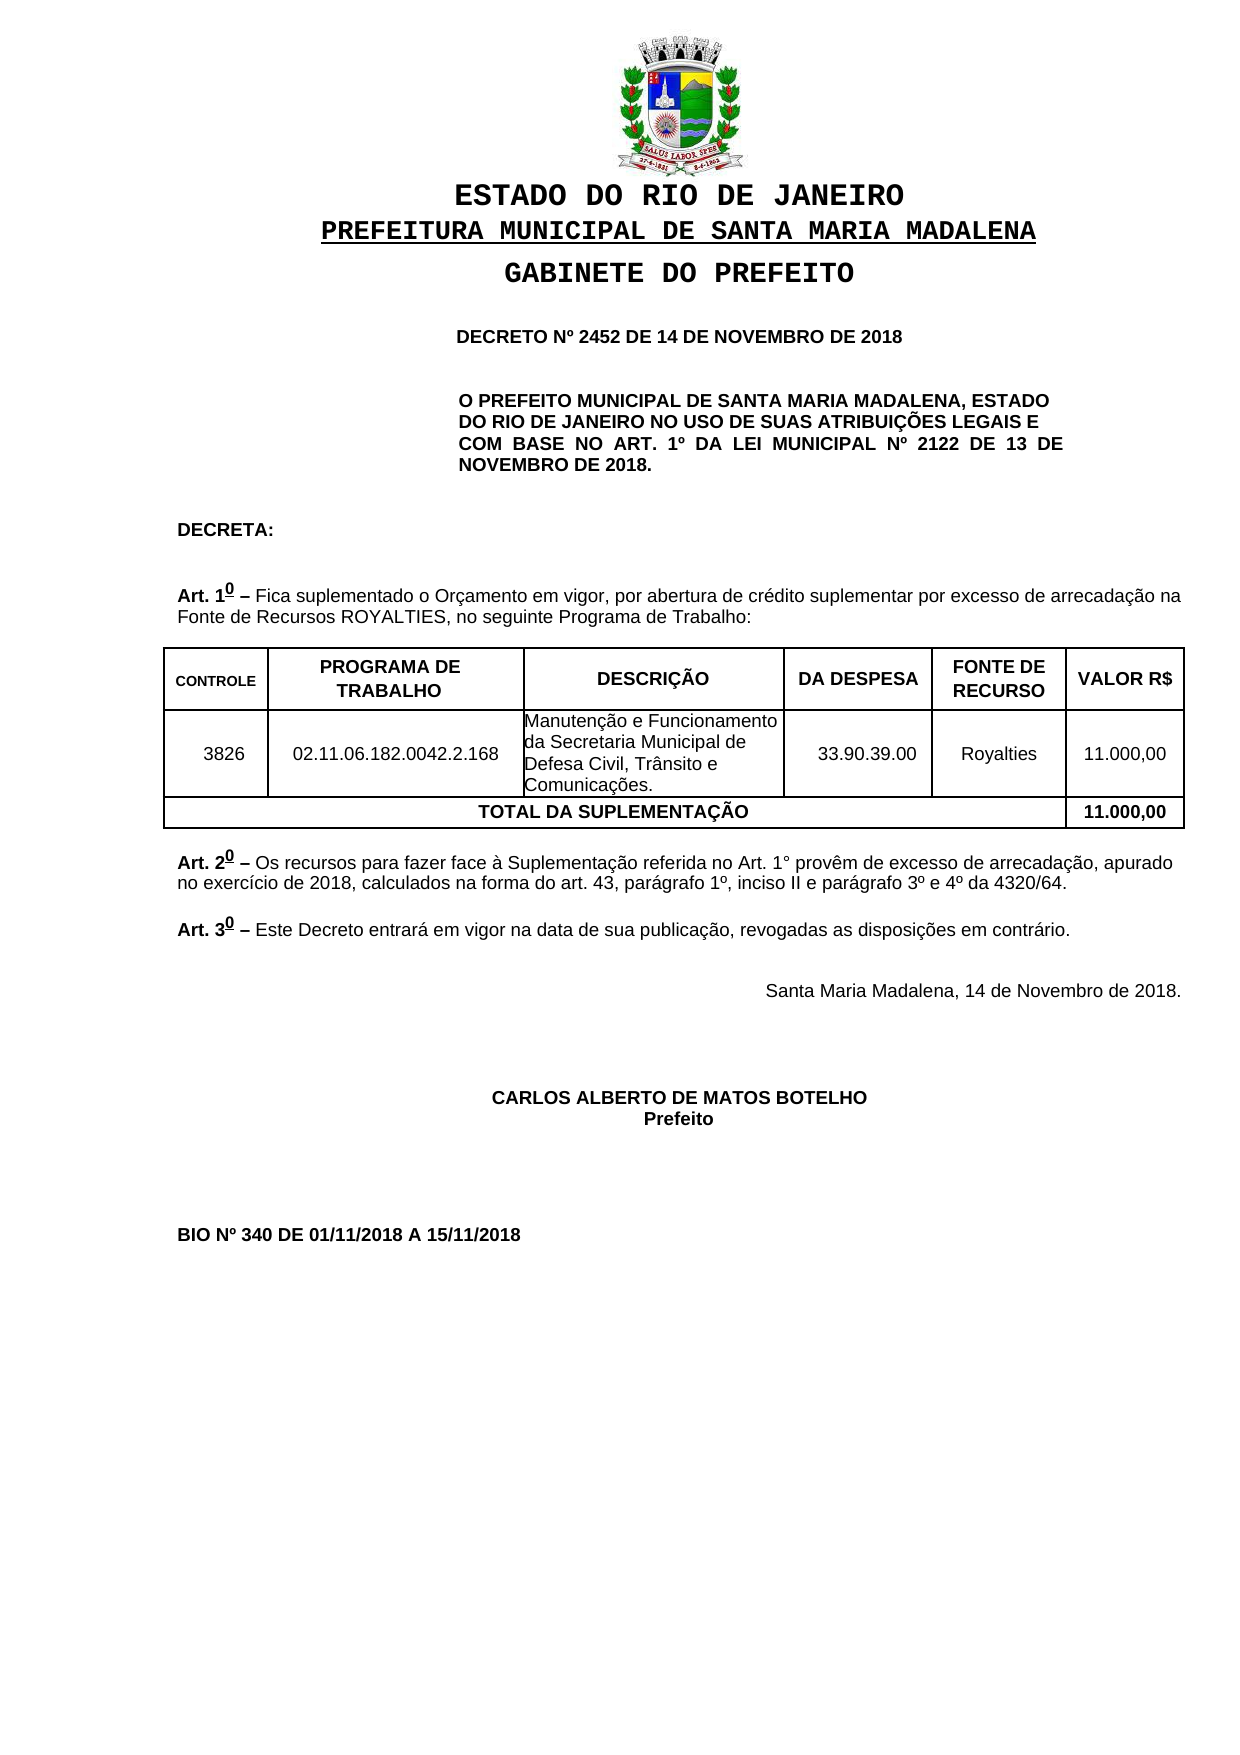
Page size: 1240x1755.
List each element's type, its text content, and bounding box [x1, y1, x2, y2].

table_cell [165, 711, 267, 731]
text Art. 10 – Fica suplementado o Orçamento em vigor, por abertura de crédito suplementar por excesso de arrecadação na Fonte de Recursos ROYALTIES, no seguinte Programa de Trabalho: [177, 583, 1181, 627]
table_cell Manutenção e Funcionamento [525, 711, 783, 731]
table_cell [165, 798, 268, 822]
table_cell [268, 823, 472, 827]
table_cell 3826 [165, 731, 267, 764]
table_cell [165, 764, 267, 774]
table_cell [932, 798, 1065, 822]
table_cell RECURSO [933, 678, 1065, 701]
table_cell [525, 690, 783, 701]
table_cell [1067, 690, 1183, 701]
table_cell [472, 701, 523, 709]
table_cell [269, 775, 472, 796]
table_cell 11.000,00 [1067, 798, 1183, 822]
table_cell [785, 764, 931, 774]
table_cell [785, 701, 931, 709]
table_cell [269, 711, 472, 731]
table_cell [933, 711, 1065, 731]
table_header CONTROLE [165, 649, 267, 689]
table_cell da Secretaria Municipal de [525, 731, 783, 753]
text ESTADO DO RIO DE JANEIRO [454, 179, 1183, 215]
table_cell [165, 775, 267, 796]
text Art. 30 – Este Decreto entrará em vigor na data de sua publicação, revogadas as disposições em contrário. [177, 913, 1183, 942]
table_cell [784, 798, 932, 822]
table_cell Defesa Civil, Trânsito e [525, 753, 783, 774]
text Art. 20 – Os recursos para fazer face à Suplementação referida no Art. 1° provêm de excesso de arrecadação, apurado no exercício de 2018, calculados na forma do art. 43, parágrafo 1º, inciso II e parágrafo 3º e 4º da 4320/64. [177, 849, 1181, 893]
table_cell [524, 823, 784, 827]
text GABINETE DO PREFEITO [504, 258, 1183, 291]
table_cell [933, 764, 1065, 774]
table_cell Royalties [933, 731, 1065, 764]
table_cell [269, 764, 472, 774]
table_cell Comunicações. [525, 775, 783, 796]
table_cell [1067, 775, 1183, 796]
table_header DA DESPESA [785, 649, 931, 689]
table_cell TRABALHO [269, 678, 472, 701]
table_header DESCRIÇÃO [525, 649, 783, 689]
table_cell [525, 701, 783, 709]
table_cell [1067, 711, 1183, 731]
text DECRETO Nº 2452 DE 14 DE NOVEMBRO DE 2018 [456, 326, 1183, 347]
table_cell [165, 690, 267, 701]
text O PREFEITO MUNICIPAL DE SANTA MARIA MADALENA, ESTADO [458, 391, 1183, 412]
table_cell [784, 823, 932, 827]
text BIO Nº 340 DE 01/11/2018 A 15/11/2018 [177, 1223, 1183, 1245]
table_cell [932, 823, 1065, 827]
table_cell [1067, 823, 1183, 827]
table_cell 02.11.06.182.0042.2.168 [269, 731, 523, 764]
text COM BASE NO ART. 1º DA LEI MUNICIPAL Nº 2122 DE 13 DE [458, 433, 1183, 454]
table_cell [1067, 764, 1183, 774]
text NOVEMBRO DE 2018. [458, 455, 1183, 476]
table_cell [165, 701, 267, 709]
table_cell 11.000,00 [1067, 731, 1183, 764]
table_cell [785, 711, 931, 731]
table_cell TOTAL DA SUPLEMENTAÇÃO [472, 798, 784, 822]
table_cell [933, 775, 1065, 796]
text Prefeito [644, 1108, 1183, 1130]
table_cell [268, 798, 472, 822]
table_cell [269, 701, 472, 709]
text CARLOS ALBERTO DE MATOS BOTELHO [492, 1087, 1183, 1108]
table_cell [933, 701, 1065, 709]
table_cell [472, 690, 523, 701]
table_cell [785, 775, 931, 796]
text DECRETA: [177, 519, 1183, 540]
table_header PROGRAMA DE [269, 649, 472, 678]
table_cell [472, 823, 524, 827]
table_cell [472, 764, 523, 774]
table_cell [165, 823, 268, 827]
table_header [472, 649, 523, 678]
text Santa Maria Madalena, 14 de Novembro de 2018. [162, 980, 1181, 1001]
table_header FONTE DE [933, 649, 1065, 678]
table_header VALOR R$ [1067, 649, 1183, 689]
text DO RIO DE JANEIRO NO USO DE SUAS ATRIBUIÇÕES LEGAIS E [458, 412, 1183, 433]
text PREFEITURA MUNICIPAL DE SANTA MARIA MADALENA [321, 216, 1183, 246]
table_cell [785, 690, 931, 701]
table_cell [472, 678, 523, 689]
table_cell [472, 711, 523, 731]
table_cell 33.90.39.00 [785, 731, 931, 764]
table_cell [472, 775, 523, 796]
table_cell [1067, 701, 1183, 709]
